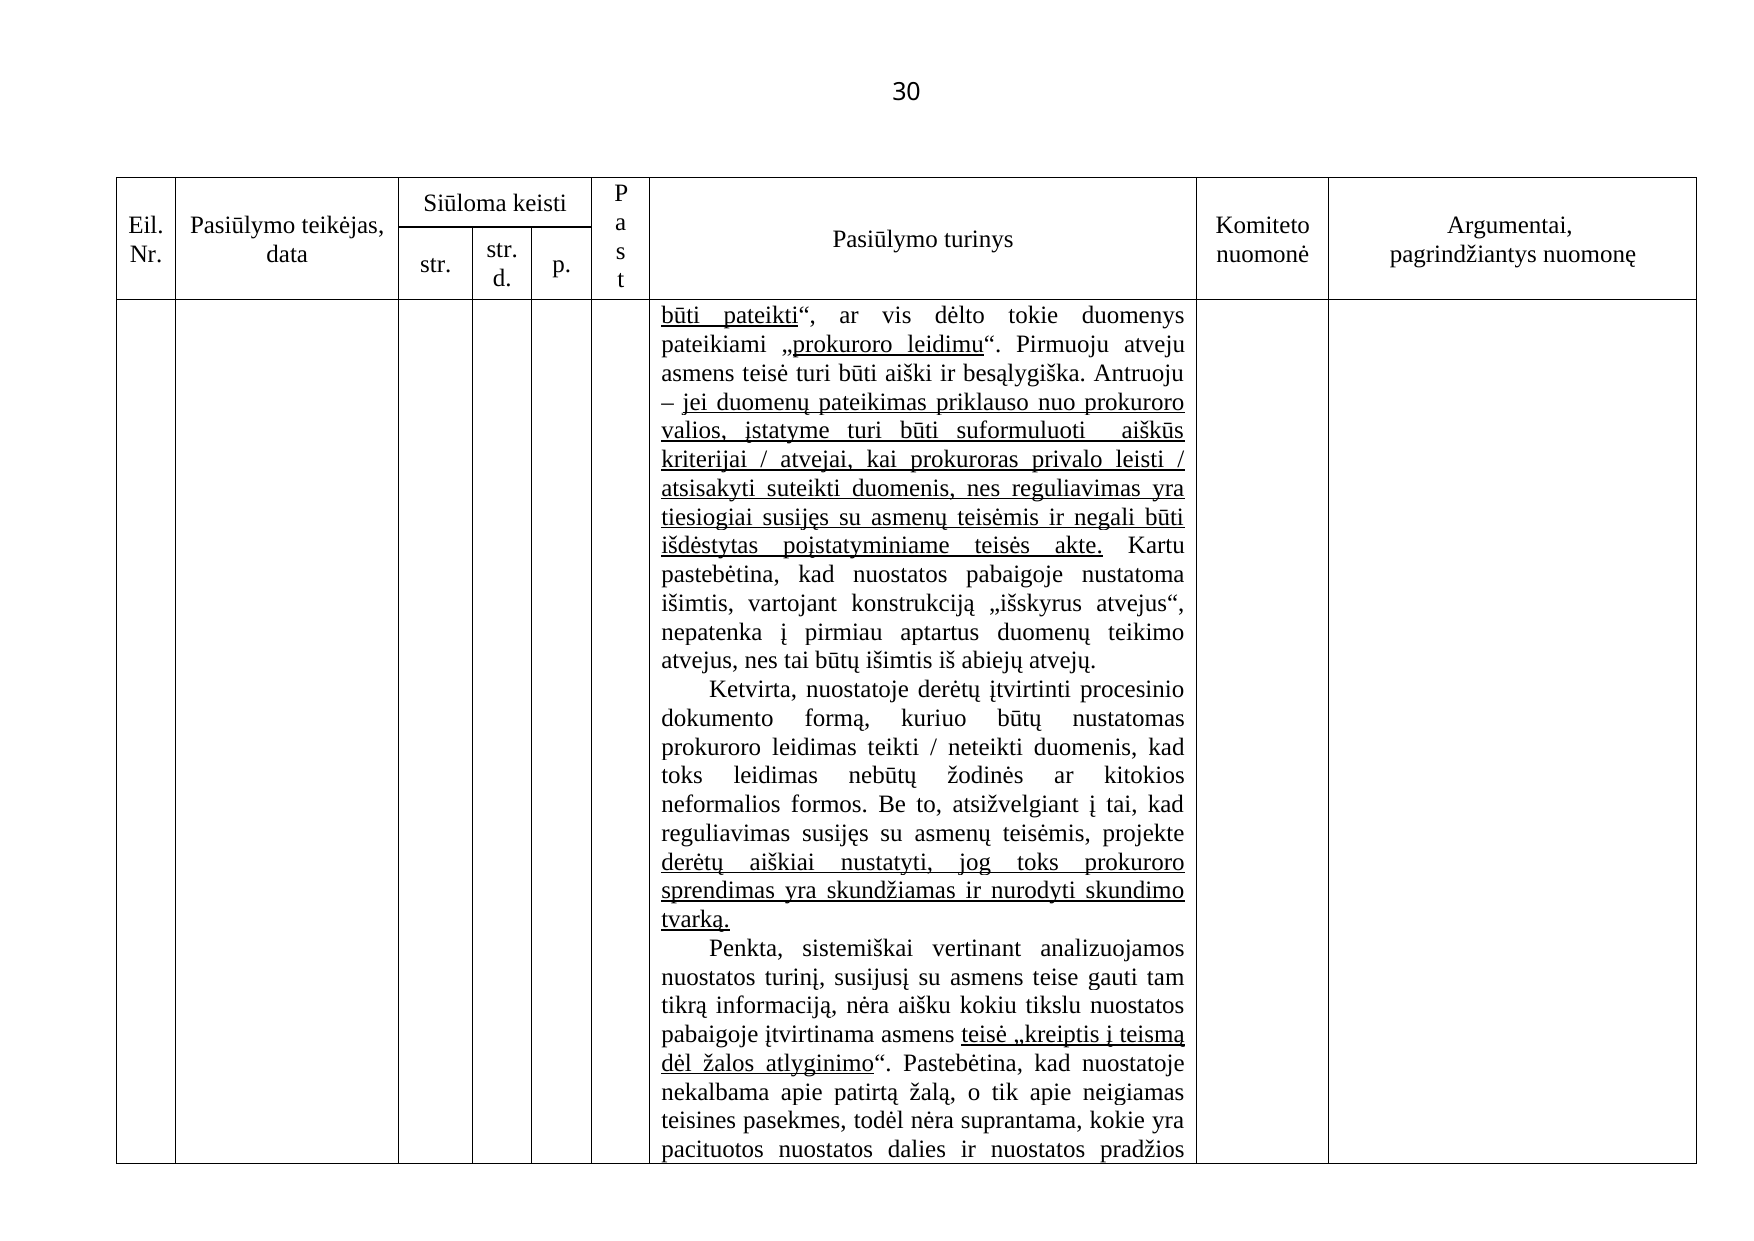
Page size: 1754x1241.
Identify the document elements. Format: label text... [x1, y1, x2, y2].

table_cell [532, 300, 591, 1163]
table_cell [592, 300, 649, 1163]
table_header Argumentai, pagrindžiantys nuomonę [1329, 178, 1696, 299]
table_cell būti pateikti“, ar vis dėlto tokie duomenys pateikiami „prokuroro leidimu“. Pirmuoju atveju asmens teisė turi būti aiški ir besąlygiška. Antruoju – jei duomenų pateikimas priklauso nuo prokuroro valios, įstatyme turi būti suformuluoti aiškūs kriterijai / atvejai, kai prokuroras privalo leisti / atsisakyti suteikti duomenis, nes reguliavimas yra tiesiogiai susijęs su asmenų teisėmis ir negali būti išdėstytas poįstatyminiame teisės akte. Kartu pastebėtina, kad nuostatos pabaigoje nustatoma išimtis, vartojant konstrukciją „išskyrus atvejus“, nepatenka į pirmiau aptartus duomenų teikimo atvejus, nes tai būtų išimtis iš abiejų atvejų. Ketvirta, nuostatoje derėtų įtvirtinti procesinio dokumento formą, kuriuo būtų nustatomas prokuroro leidimas teikti / neteikti duomenis, kad toks leidimas nebūtų žodinės ar kitokios neformalios formos. Be to, atsižvelgiant į tai, kad reguliavimas susijęs su asmenų teisėmis, projekte derėtų aiškiai nustatyti, jog toks prokuroro sprendimas yra skundžiamas ir nurodyti skundimo tvarką. Penkta, sistemiškai vertinant analizuojamos nuostatos turinį, susijusį su asmens teise gauti tam tikrą informaciją, nėra aišku kokiu tikslu nuostatos pabaigoje įtvirtinama asmens teisė „kreiptis į teismą dėl žalos atlyginimo“. Pastebėtina, kad nuostatoje nekalbama apie patirtą žalą, o tik apie neigiamas teisines pasekmes, todėl nėra suprantama, kokie yra pacituotos nuostatos dalies ir nuostatos pradžios [650, 300, 1196, 1163]
table_header Pasiūlymo teikėjas, data [176, 178, 398, 299]
table_header Pastabos [592, 178, 649, 299]
table_cell p. [532, 228, 591, 299]
table_cell [473, 300, 531, 1163]
table_header Komiteto nuomonė [1197, 178, 1328, 299]
table_header Pasiūlymo turinys [650, 178, 1196, 299]
table_cell str. [399, 228, 472, 299]
table_cell str. d. [473, 228, 531, 299]
table_cell [1329, 300, 1696, 1163]
table_cell [399, 300, 472, 1163]
table_cell [117, 300, 175, 1163]
table_header Eil. Nr. [117, 178, 175, 299]
table_cell [176, 300, 398, 1163]
table_header Siūloma keisti [399, 178, 591, 226]
table_cell [1197, 300, 1328, 1163]
